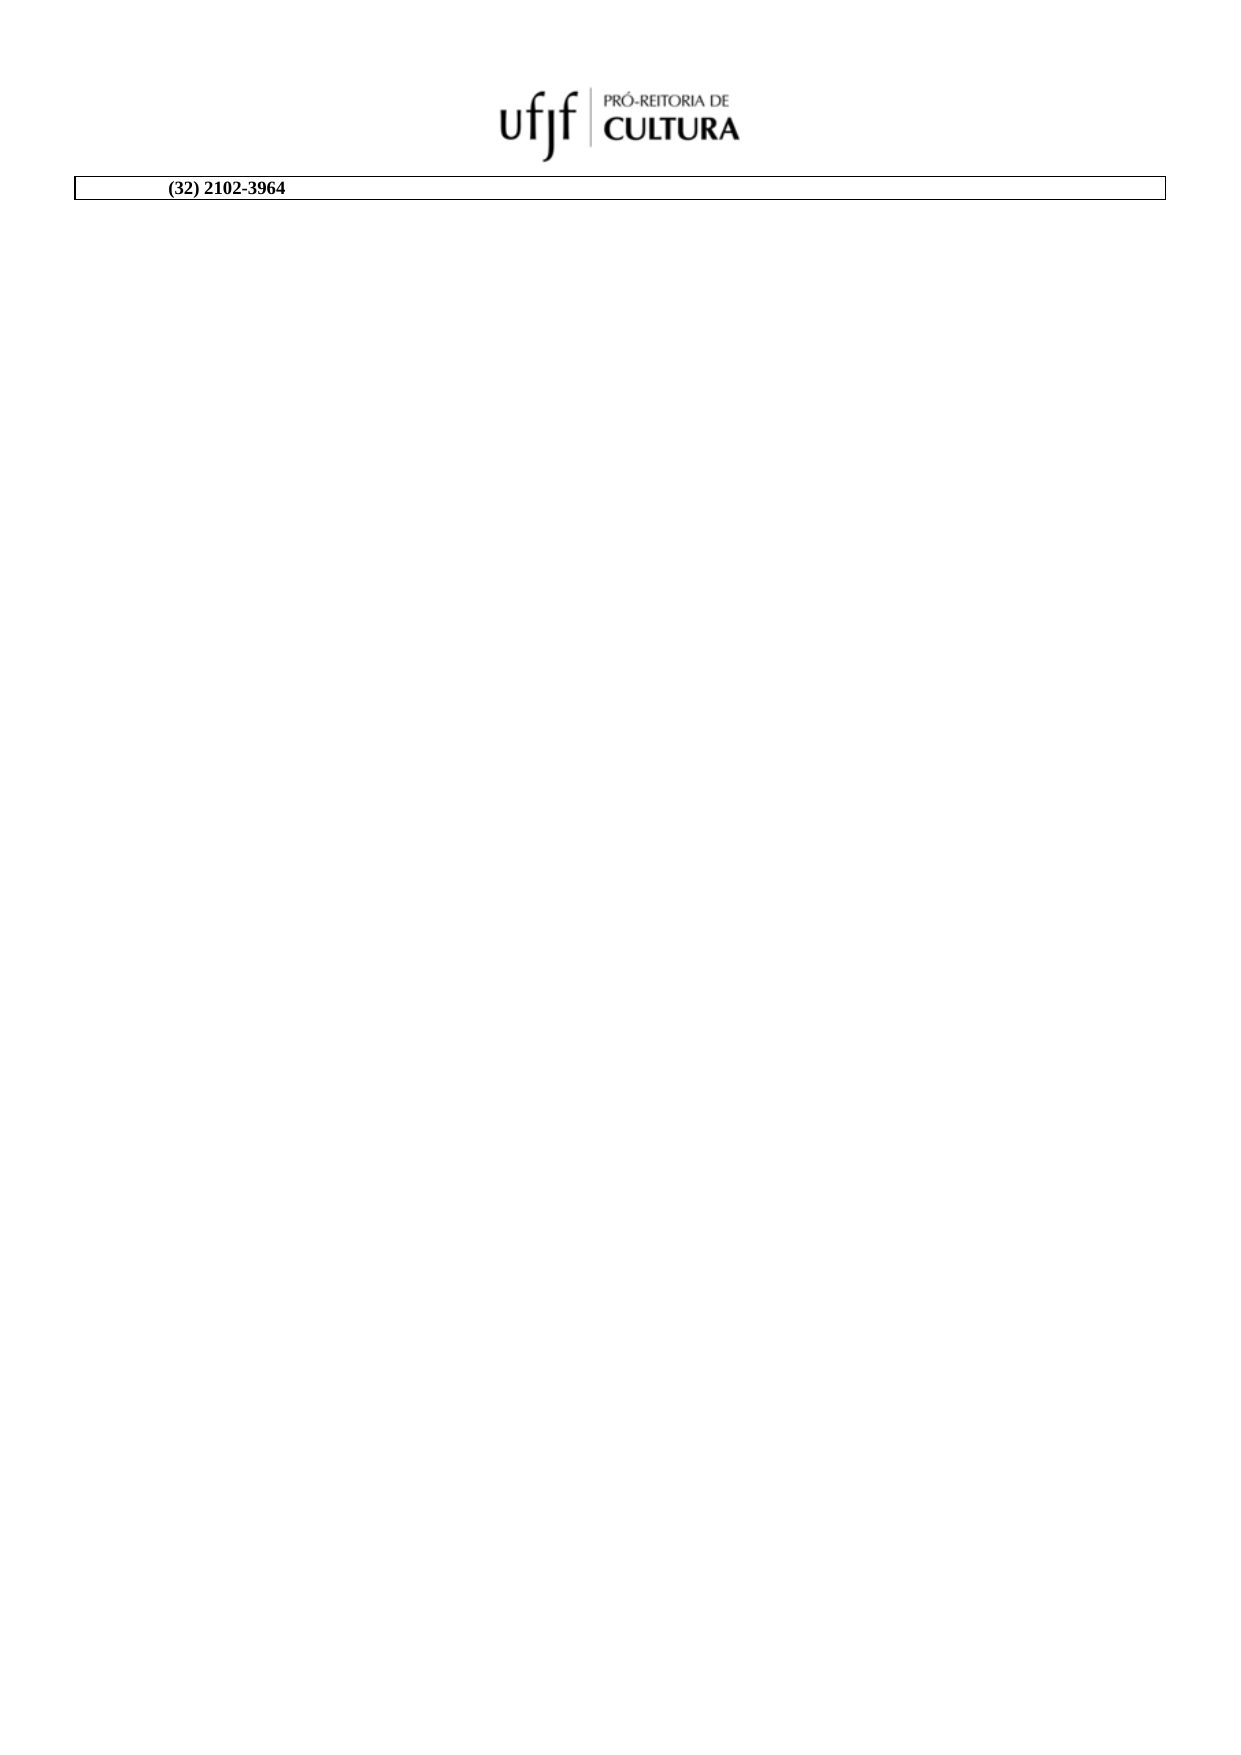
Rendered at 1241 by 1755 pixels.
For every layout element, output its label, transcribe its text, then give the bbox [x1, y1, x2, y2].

table_header (32) 2102-3964 [76, 177, 1165, 198]
